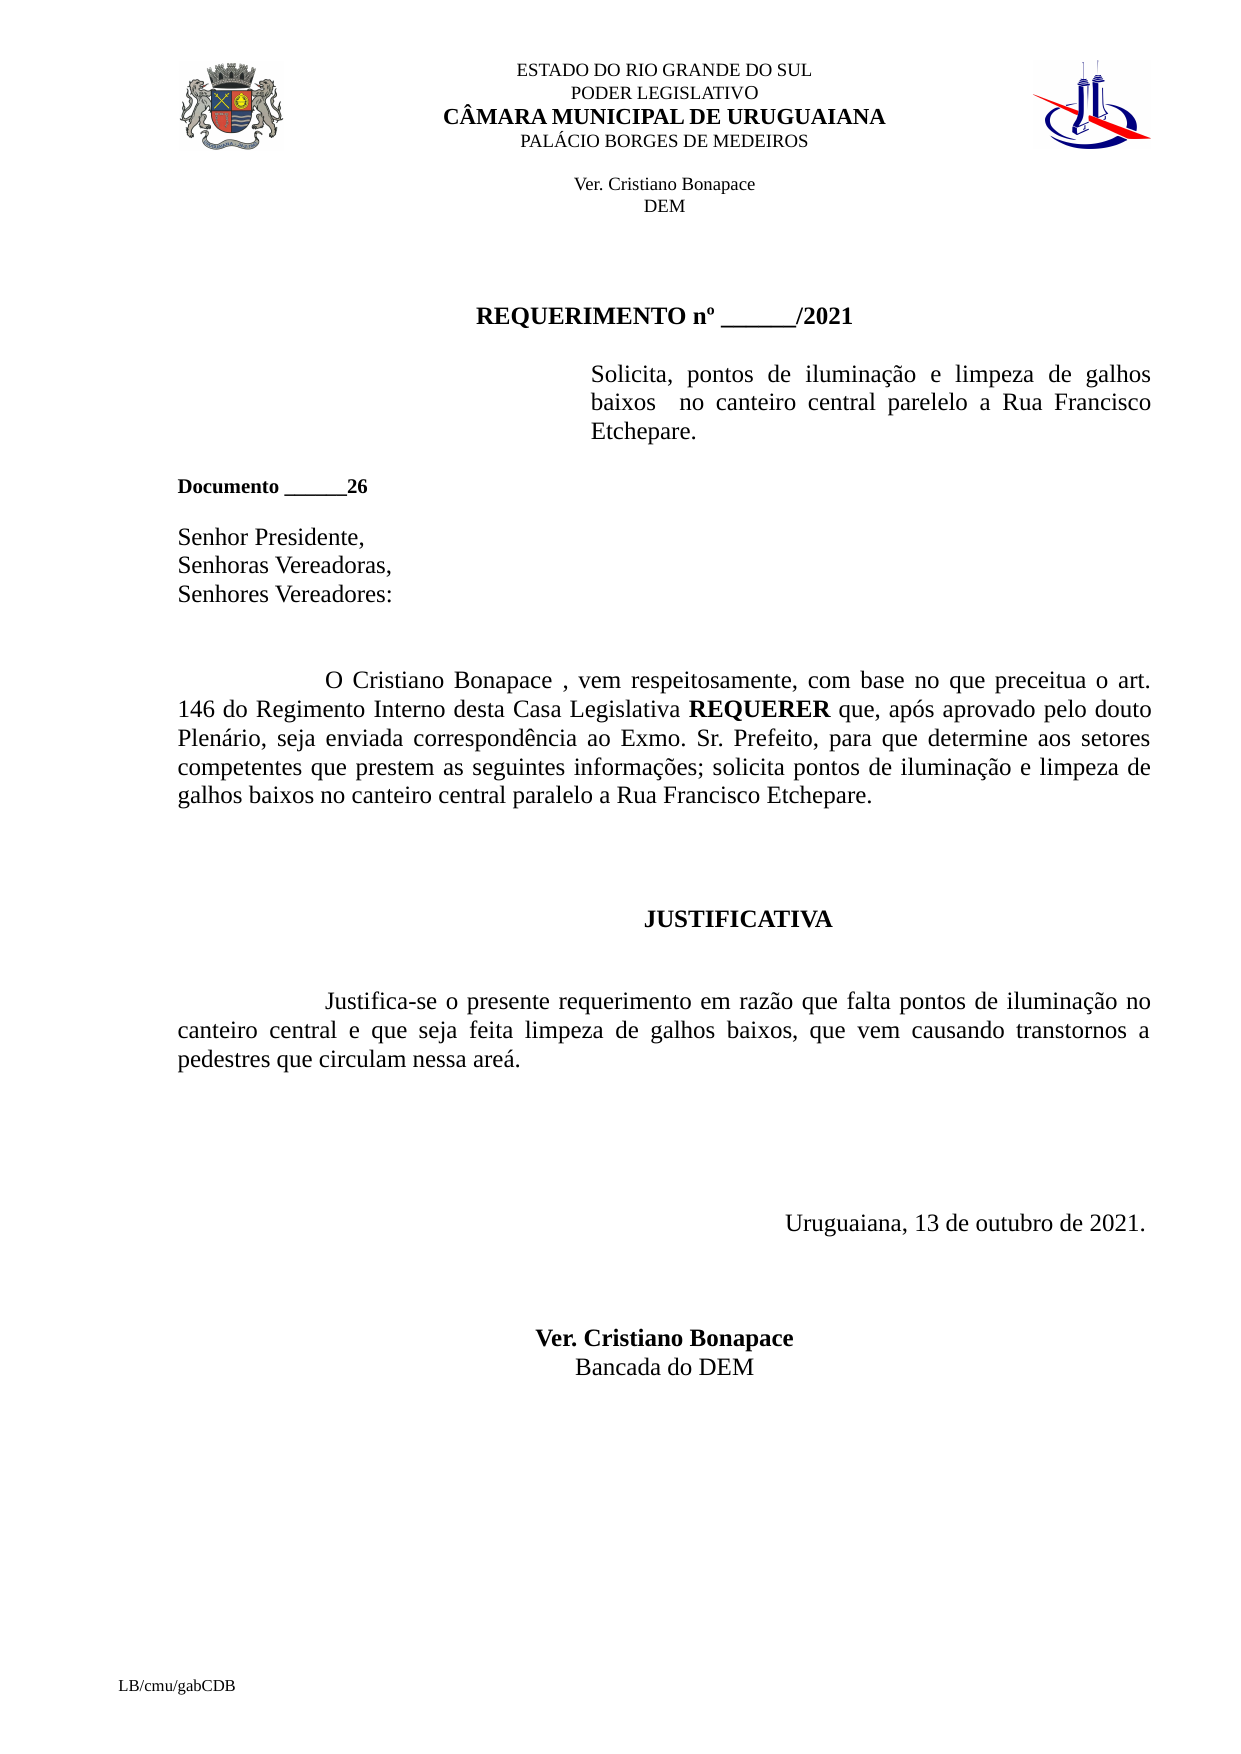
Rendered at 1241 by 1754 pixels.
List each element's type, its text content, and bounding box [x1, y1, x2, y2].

text Justifica-se o presente requerimento em razão que falta pontos de iluminação no canteiro central e que seja feita limpeza de galhos baixos, que vem causando transtornos a pedestres que circulam nessa areá. [177, 986, 1152, 1073]
text Senhores Vereadores: [177, 579, 1152, 608]
text JUSTIFICATIVA [177, 904, 1152, 933]
text Documento ______26 [177, 474, 1152, 498]
text REQUERIMENTO nº ______/2021 [177, 301, 1152, 330]
text Ver. Cristiano Bonapace [177, 1323, 1152, 1352]
text Solicita, pontos de iluminação e limpeza de galhos baixos no canteiro central parelelo a Rua Francisco Etchepare. [591, 359, 1152, 445]
text Bancada do DEM [177, 1352, 1152, 1381]
text Senhoras Vereadoras, [177, 551, 1152, 579]
text Senhor Presidente, [177, 522, 1152, 551]
picture [1032, 60, 1151, 149]
picture [179, 61, 285, 151]
text O Cristiano Bonapace , vem respeitosamente, com base no que preceitua o art. 146 do Regimento Interno desta Casa Legislativa REQUERER que, após aprovado pelo douto Plenário, seja enviada correspondência ao Exmo. Sr. Prefeito, para que determine aos setores competentes que prestem as seguintes informações; solicita pontos de iluminação e limpeza de galhos baixos no canteiro central paralelo a Rua Francisco Etchepare. [177, 666, 1152, 809]
text Uruguaiana, 13 de outubro de 2021. [177, 1208, 1152, 1237]
